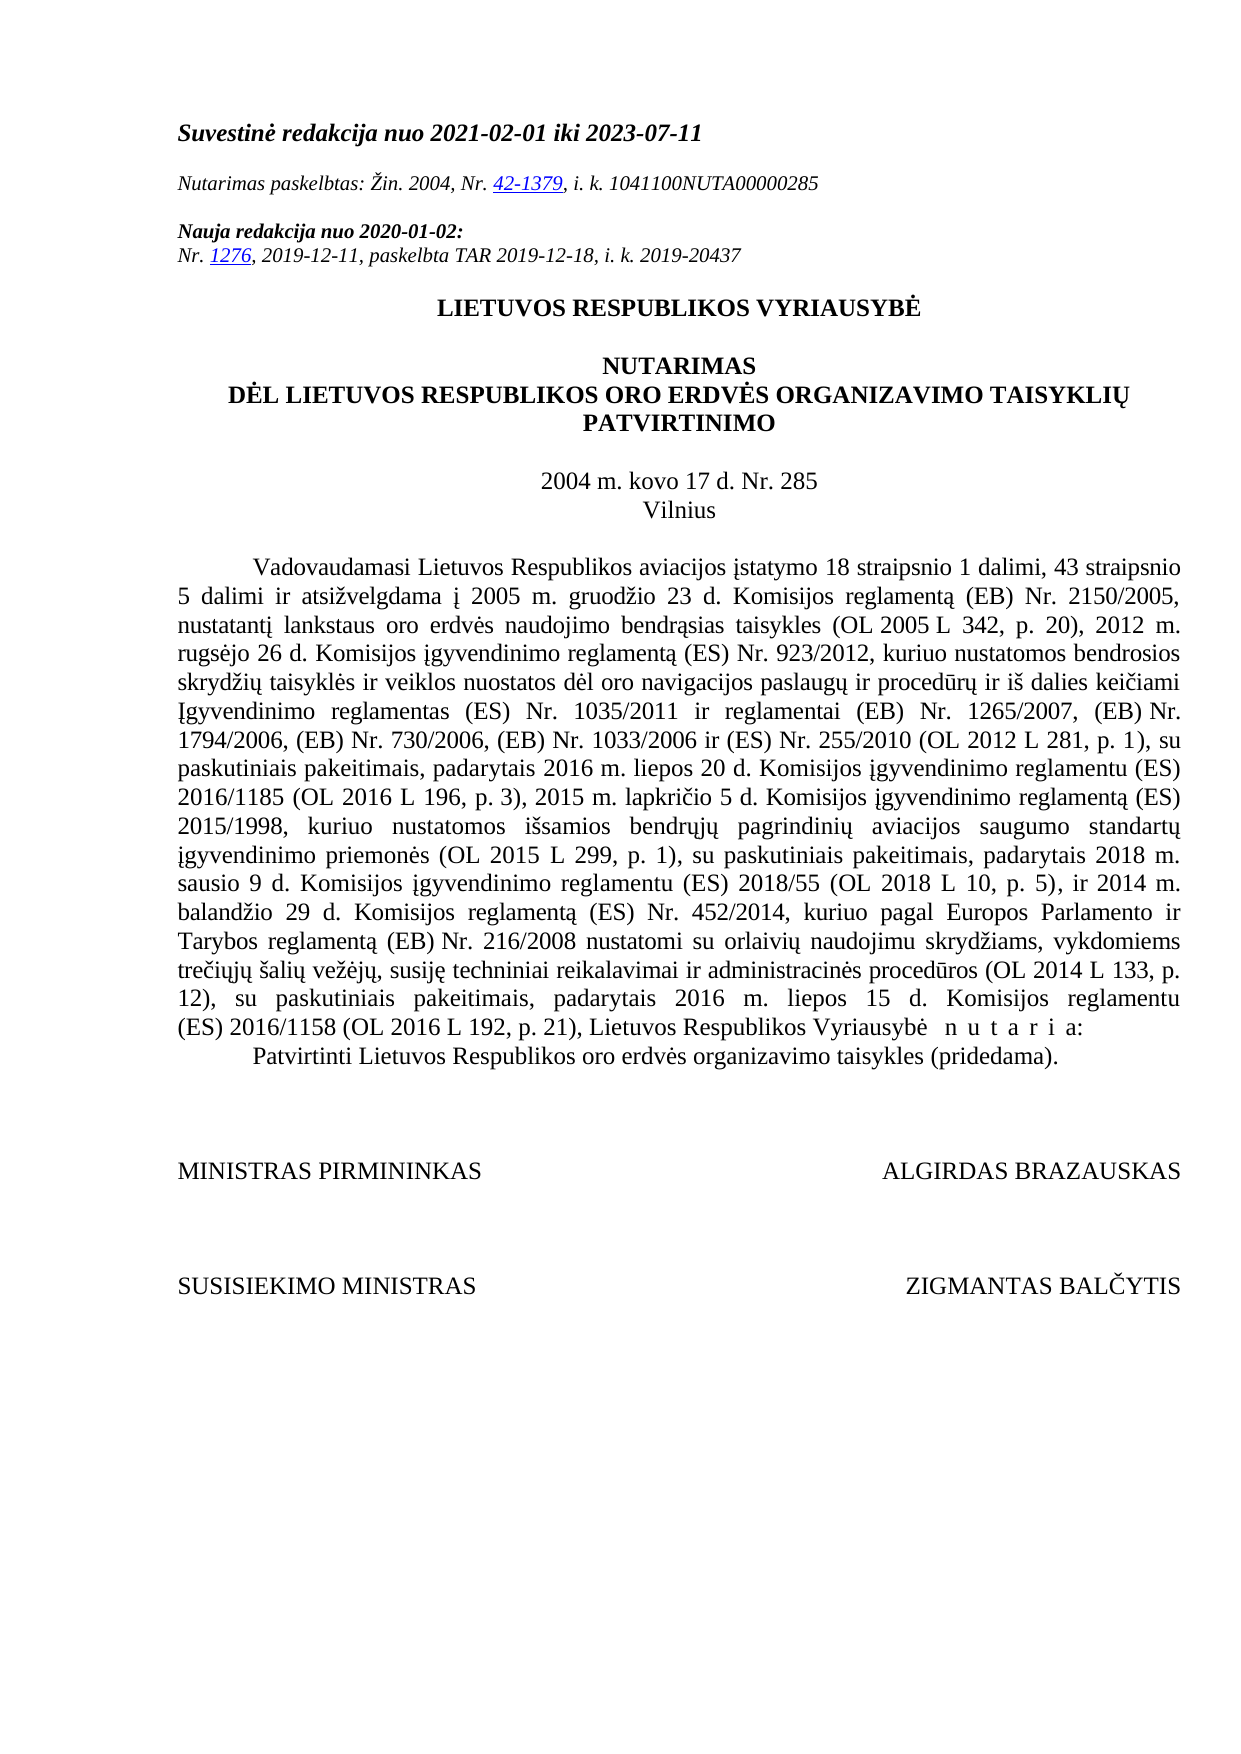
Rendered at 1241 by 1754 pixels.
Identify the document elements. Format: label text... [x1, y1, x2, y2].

text Susisiekimo ministras Zigmantas Balčytis [177, 1271, 1181, 1300]
text 2004 m. kovo 17 d. Nr. 285 [177, 466, 1181, 495]
text Vilnius [177, 495, 1181, 523]
text Ministras Pirmininkas Algirdas Brazauskas [177, 1156, 1181, 1185]
text Vadovaudamasi Lietuvos Respublikos aviacijos įstatymo 18 straipsnio 1 dalimi, 43 straipsnio 5 dalimi ir atsižvelgdama į 2005 m. gruodžio 23 d. Komisijos reglamentą (EB) Nr. 2150/2005, nustatantį lankstaus oro erdvės naudojimo bendrąsias taisykles (OL 2005 L 342, p. 20), 2012 m. rugsėjo 26 d. Komisijos įgyvendinimo reglamentą (ES) Nr. 923/2012, kuriuo nustatomos bendrosios skrydžių taisyklės ir veiklos nuostatos dėl oro navigacijos paslaugų ir procedūrų ir iš dalies keičiami Įgyvendinimo reglamentas (ES) Nr. 1035/2011 ir reglamentai (EB) Nr. 1265/2007, (EB) Nr. 1794/2006, (EB) Nr. 730/2006, (EB) Nr. 1033/2006 ir (ES) Nr. 255/2010 (OL 2012 L 281, p. 1), su paskutiniais pakeitimais, padarytais 2016 m. liepos 20 d. Komisijos įgyvendinimo reglamentu (ES) 2016/1185 (OL 2016 L 196, p. 3), 2015 m. lapkričio 5 d. Komisijos įgyvendinimo reglamentą (ES) 2015/1998, kuriuo nustatomos išsamios bendrųjų pagrindinių aviacijos saugumo standartų įgyvendinimo priemonės (OL 2015 L 299, p. 1), su paskutiniais pakeitimais, padarytais 2018 m. sausio 9 d. Komisijos įgyvendinimo reglamentu (ES) 2018/55 (OL 2018 L 10, p. 5), ir 2014 m. balandžio 29 d. Komisijos reglamentą (ES) Nr. 452/2014, kuriuo pagal Europos Parlamento ir Tarybos reglamentą (EB) Nr. 216/2008 nustatomi su orlaivių naudojimu skrydžiams, vykdomiems trečiųjų šalių vežėjų, susiję techniniai reikalavimai ir administracinės procedūros (OL 2014 L 133, p. 12), su paskutiniais pakeitimais, padarytais 2016 m. liepos 15 d. Komisijos reglamentu (ES) 2016/1158 (OL 2016 L 192, p. 21), Lietuvos Respublikos Vyriausybė nutaria: [177, 552, 1181, 1041]
text Suvestinė redakcija nuo 2021-02-01 iki 2023-07-11 [177, 118, 1181, 147]
text Patvirtinti Lietuvos Respublikos oro erdvės organizavimo taisykles (pridedama). [177, 1041, 1181, 1070]
text DĖL LIETUVOS RESPUBLIKOS ORO ERDVĖS ORGANIZAVIMO TAISYKLIŲ PATVIRTINIMO [177, 380, 1181, 437]
text LIETUVOS RESPUBLIKOS VYRIAUSYBĖ [177, 293, 1181, 322]
text Nr. 1276, 2019-12-11, paskelbta TAR 2019-12-18, i. k. 2019-20437 [177, 243, 1181, 267]
text Nauja redakcija nuo 2020-01-02: [177, 219, 1181, 243]
text NUTARIMAS [177, 351, 1181, 380]
text Nutarimas paskelbtas: Žin. 2004, Nr. 42-1379, i. k. 1041100NUTA00000285 [177, 171, 1181, 195]
